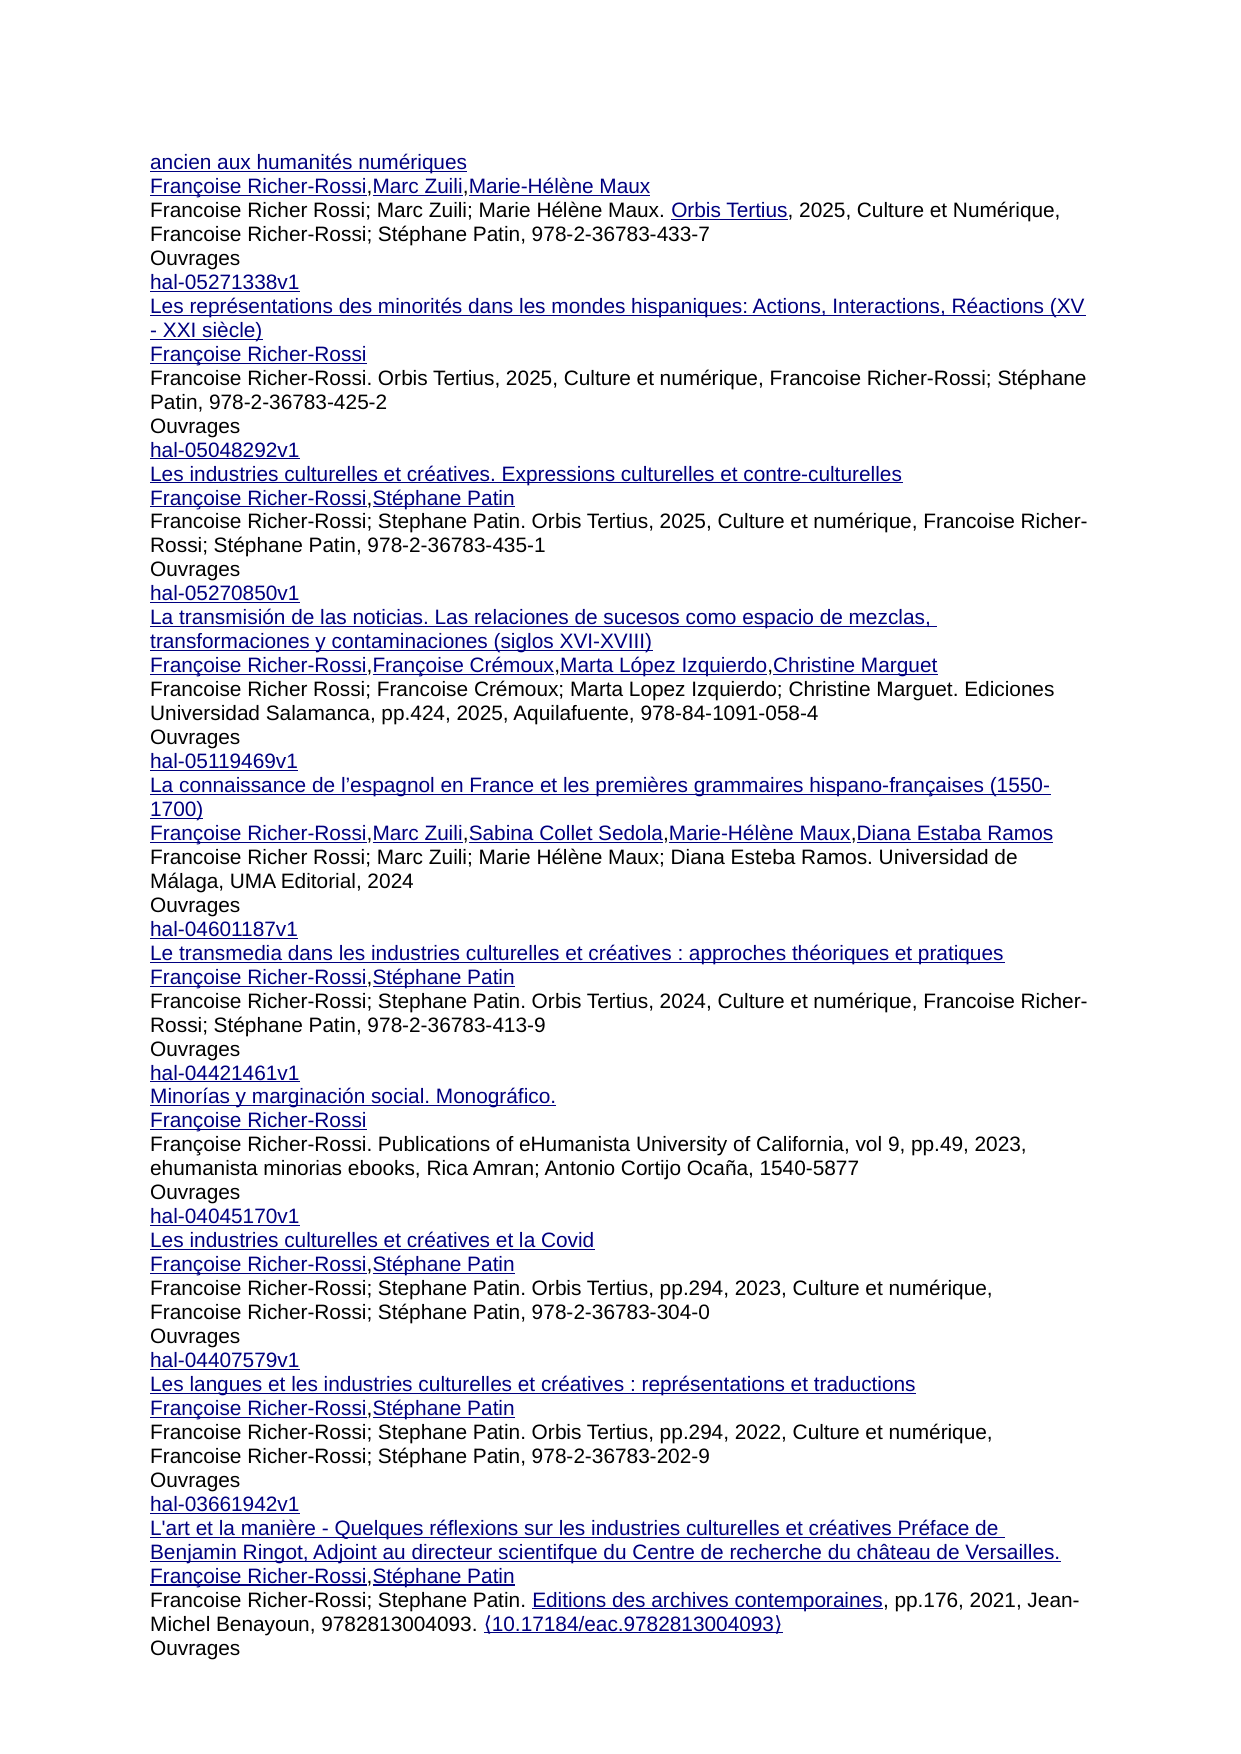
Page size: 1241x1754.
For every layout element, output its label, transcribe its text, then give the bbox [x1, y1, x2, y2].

table_cell Les représentations des minorités dans les mondes hispaniques: Actions, Interactions, Réactions (XV - XXI siècle) Françoise Richer-Rossi Francoise Richer-Rossi. Orbis Tertius, 2025, Culture et numérique, Francoise Richer-Rossi; Stéphane Patin, 978-2-36783-425-2 Ouvrages hal-05048292v1 [150, 294, 1090, 461]
table_cell La transmisión de las noticias. Las relaciones de sucesos como espacio de mezclas, transformaciones y contaminaciones (siglos XVI-XVIII) Françoise Richer-Rossi,Françoise Crémoux,Marta López Izquierdo,Christine Marguet Francoise Richer Rossi; Francoise Crémoux; Marta Lopez Izquierdo; Christine Marguet. Ediciones Universidad Salamanca, pp.424, 2025, Aquilafuente, 978-84-1091-058-4 Ouvrages hal-05119469v1 [150, 605, 1090, 773]
table_cell La connaissance de l’espagnol en France et les premières grammaires hispano-françaises (1550-1700) Françoise Richer-Rossi,Marc Zuili,Sabina Collet Sedola,Marie-Hélène Maux,Diana Estaba Ramos Francoise Richer Rossi; Marc Zuili; Marie Hélène Maux; Diana Esteba Ramos. Universidad de Málaga, UMA Editorial, 2024 Ouvrages hal-04601187v1 [150, 773, 1090, 941]
table_cell L'art et la manière - Quelques réflexions sur les industries culturelles et créatives Préface de Benjamin Ringot, Adjoint au directeur scientifque du Centre de recherche du château de Versailles. Françoise Richer-Rossi,Stéphane Patin Francoise Richer-Rossi; Stephane Patin. Editions des archives contemporaines, pp.176, 2021, Jean-Michel Benayoun, 9782813004093. ⟨10.17184/eac.9782813004093⟩ Ouvrages [150, 1516, 1090, 1659]
table_cell Les industries culturelles et créatives et la Covid Françoise Richer-Rossi,Stéphane Patin Francoise Richer-Rossi; Stephane Patin. Orbis Tertius, pp.294, 2023, Culture et numérique, Francoise Richer-Rossi; Stéphane Patin, 978-2-36783-304-0 Ouvrages hal-04407579v1 [150, 1228, 1090, 1372]
table_cell ancien aux humanités numériques Françoise Richer-Rossi,Marc Zuili,Marie-Hélène Maux Francoise Richer Rossi; Marc Zuili; Marie Hélène Maux. Orbis Tertius, 2025, Culture et Numérique, Francoise Richer-Rossi; Stéphane Patin, 978-2-36783-433-7 Ouvrages hal-05271338v1 [150, 150, 1090, 294]
table_cell Les industries culturelles et créatives. Expressions culturelles et contre-culturelles Françoise Richer-Rossi,Stéphane Patin Francoise Richer-Rossi; Stephane Patin. Orbis Tertius, 2025, Culture et numérique, Francoise Richer-Rossi; Stéphane Patin, 978-2-36783-435-1 Ouvrages hal-05270850v1 [150, 461, 1090, 605]
table_cell Minorías y marginación social. Monográfico. Françoise Richer-Rossi Françoise Richer-Rossi. Publications of eHumanista University of California, vol 9, pp.49, 2023, ehumanista minorias ebooks, Rica Amran; Antonio Cortijo Ocaña, 1540-5877 Ouvrages hal-04045170v1 [150, 1084, 1090, 1228]
table_cell Le transmedia dans les industries culturelles et créatives : approches théoriques et pratiques Françoise Richer-Rossi,Stéphane Patin Francoise Richer-Rossi; Stephane Patin. Orbis Tertius, 2024, Culture et numérique, Francoise Richer-Rossi; Stéphane Patin, 978-2-36783-413-9 Ouvrages hal-04421461v1 [150, 941, 1090, 1084]
table_cell Les langues et les industries culturelles et créatives : représentations et traductions Françoise Richer-Rossi,Stéphane Patin Francoise Richer-Rossi; Stephane Patin. Orbis Tertius, pp.294, 2022, Culture et numérique, Francoise Richer-Rossi; Stéphane Patin, 978-2-36783-202-9 Ouvrages hal-03661942v1 [150, 1372, 1090, 1516]
